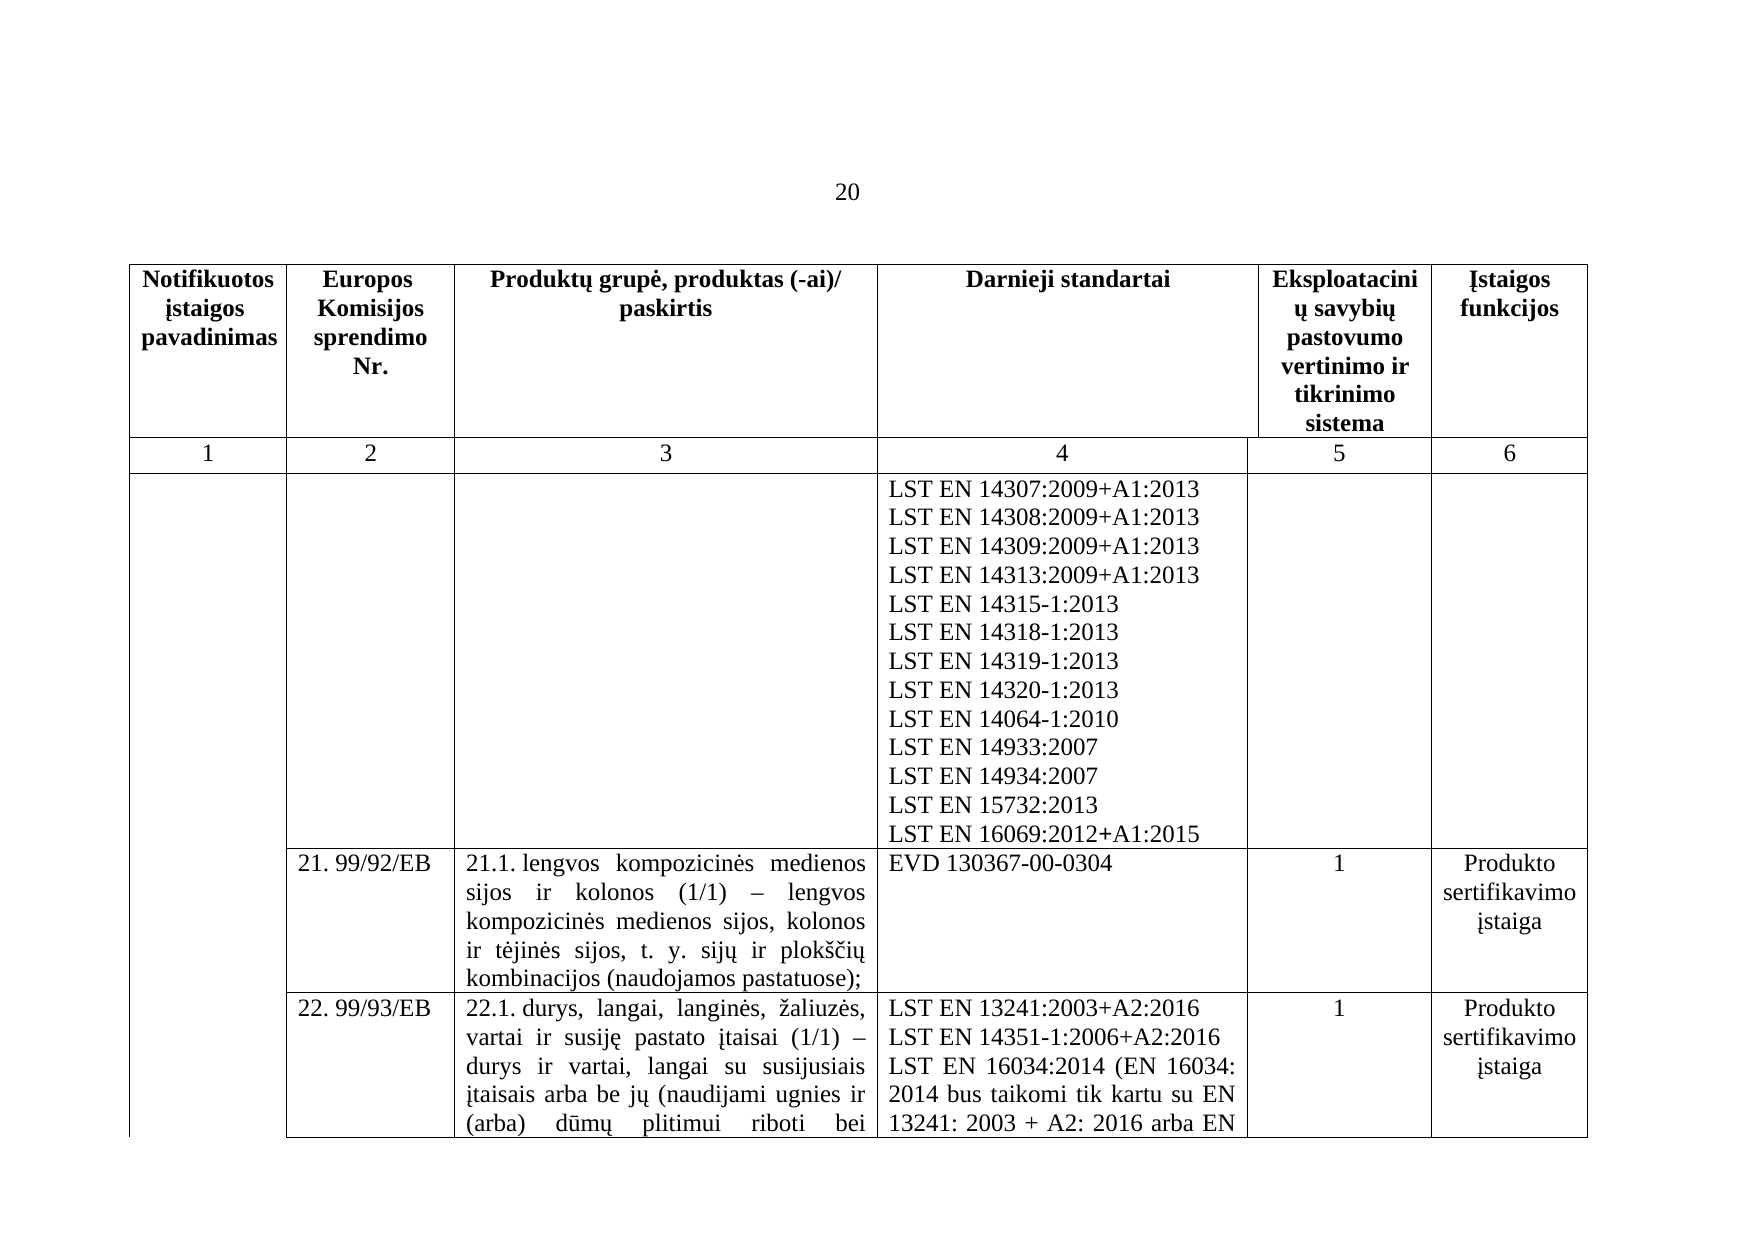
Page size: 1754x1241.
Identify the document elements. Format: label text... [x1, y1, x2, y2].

table_cell LST EN 14307:2009+A1:2013 LST EN 14308:2009+A1:2013 LST EN 14309:2009+A1:2013 LST EN 14313:2009+A1:2013 LST EN 14315-1:2013 LST EN 14318-1:2013 LST EN 14319-1:2013 LST EN 14320-1:2013 LST EN 14064-1:2010 LST EN 14933:2007 LST EN 14934:2007 LST EN 15732:2013 LST EN 16069:2012+A1:2015 [878, 474, 1247, 847]
table_cell 2 [287, 438, 454, 473]
table_cell [130, 474, 286, 847]
table_header Darnieji standartai [878, 265, 1258, 437]
table_cell [287, 474, 454, 847]
table_cell 21. 99/92/EB [287, 849, 454, 992]
table_cell 1 [130, 438, 286, 473]
table_cell [130, 848, 286, 992]
table_cell [130, 992, 286, 1137]
table_cell [455, 474, 877, 847]
table_header Notifikuotos įstaigos pavadinimas [130, 265, 286, 437]
table_cell Produkto sertifikavimo įstaiga [1432, 993, 1587, 1137]
table_header Įstaigos funkcijos [1432, 265, 1587, 437]
table_header Eksploatacinių savybių pastovumo vertinimo ir tikrinimo sistema [1259, 265, 1431, 437]
table_header Produktų grupė, produktas (-ai)/ paskirtis [455, 265, 877, 437]
table_cell 22.1. durys, langai, langinės, žaliuzės, vartai ir susiję pastato įtaisai (1/1) – durys ir vartai, langai su susijusiais įtaisais arba be jų (naudijami ugnies ir (arba) dūmų plitimui riboti bei [455, 993, 877, 1137]
table_cell Produkto sertifikavimo įstaiga [1432, 849, 1587, 992]
table_cell 1 [1248, 849, 1431, 992]
table_cell [1248, 474, 1431, 847]
table_cell LST EN 13241:2003+A2:2016 LST EN 14351-1:2006+A2:2016 LST EN 16034:2014 (EN 16034: 2014 bus taikomi tik kartu su EN 13241: 2003 + A2: 2016 arba EN [878, 993, 1247, 1137]
table_cell 3 [455, 438, 877, 473]
table_cell 4 [878, 438, 1247, 473]
table_cell 5 [1248, 438, 1431, 473]
table_header Europos Komisijos sprendimo Nr. [287, 265, 454, 437]
table_cell 1 [1248, 993, 1431, 1137]
table_cell 21.1. lengvos kompozicinės medienos sijos ir kolonos (1/1) – lengvos kompozicinės medienos sijos, kolonos ir tėjinės sijos, t. y. sijų ir plokščių kombinacijos (naudojamos pastatuose); [455, 849, 877, 992]
table_cell [1432, 474, 1587, 847]
table_cell EVD 130367-00-0304 [878, 849, 1247, 992]
table_cell 22. 99/93/EB [287, 993, 454, 1137]
table_cell 6 [1432, 438, 1587, 473]
